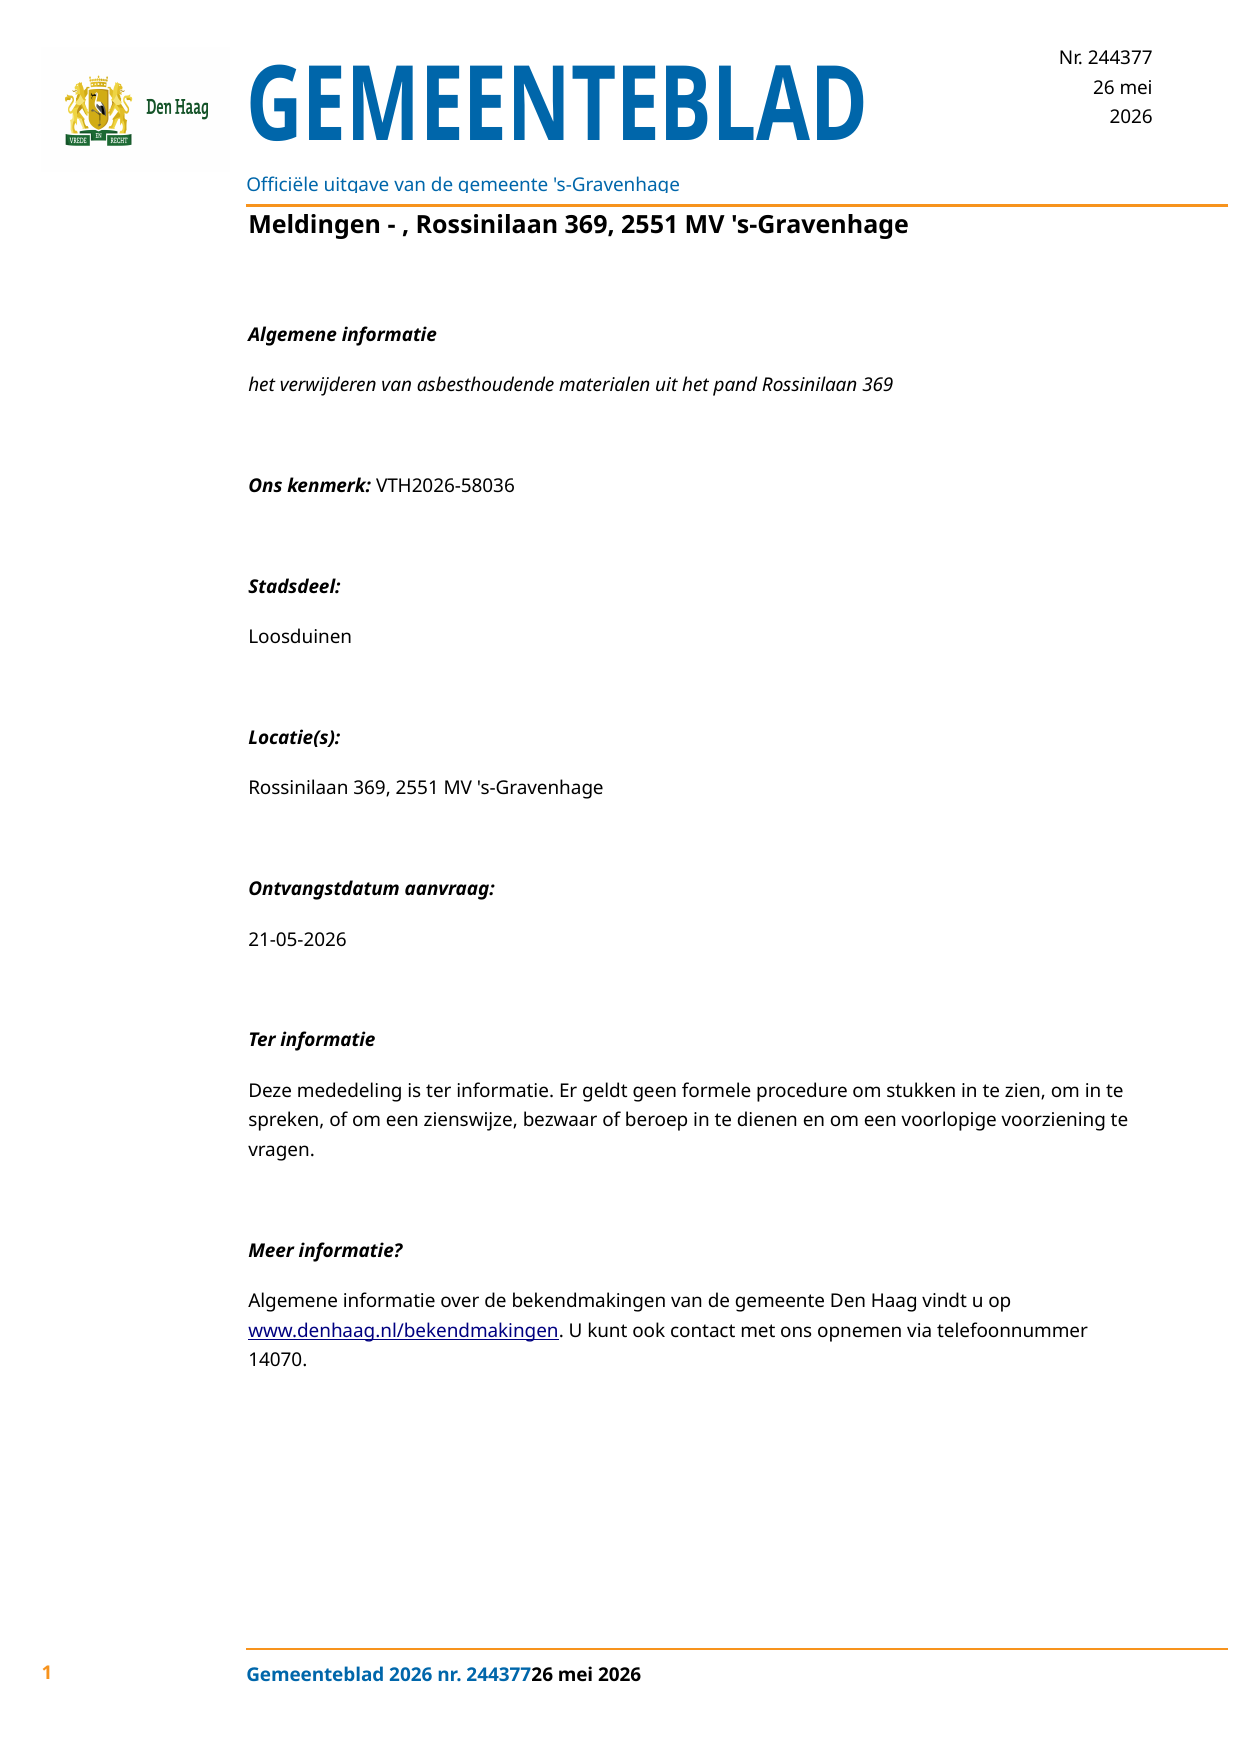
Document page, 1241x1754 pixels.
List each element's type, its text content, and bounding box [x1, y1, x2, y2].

text Meer informatie? [248, 1237, 1152, 1263]
text Stadsdeel: [248, 573, 1152, 598]
text Algemene informatie [248, 321, 1152, 346]
text Algemene informatie over de bekendmakingen van de gemeente Den Haag vindt u op www.denhaag.nl/bekendmakingen. U kunt ook contact met ons opnemen via telefoonnummer 14070. [248, 1287, 1152, 1372]
text Loosduinen [248, 623, 1152, 649]
text Ons kenmerk: VTH2026-58036 [248, 472, 1152, 498]
text Meldingen - , Rossinilaan 369, 2551 MV 's-Gravenhage [248, 207, 1152, 241]
text Locatie(s): [248, 724, 1152, 750]
picture [41, 47, 231, 172]
text 21-05-2026 [248, 926, 1152, 951]
text het verwijderen van asbesthoudende materialen uit het pand Rossinilaan 369 [248, 371, 1152, 397]
text Ontvangstdatum aanvraag: [248, 875, 1152, 901]
text Ter informatie [248, 1027, 1152, 1052]
text Rossinilaan 369, 2551 MV 's-Gravenhage [248, 774, 1152, 800]
text Deze mededeling is ter informatie. Er geldt geen formele procedure om stukken in te zien, om in te spreken, of om een zienswijze, bezwaar of beroep in te dienen en om een voorlopige voorziening te vragen. [248, 1077, 1152, 1162]
